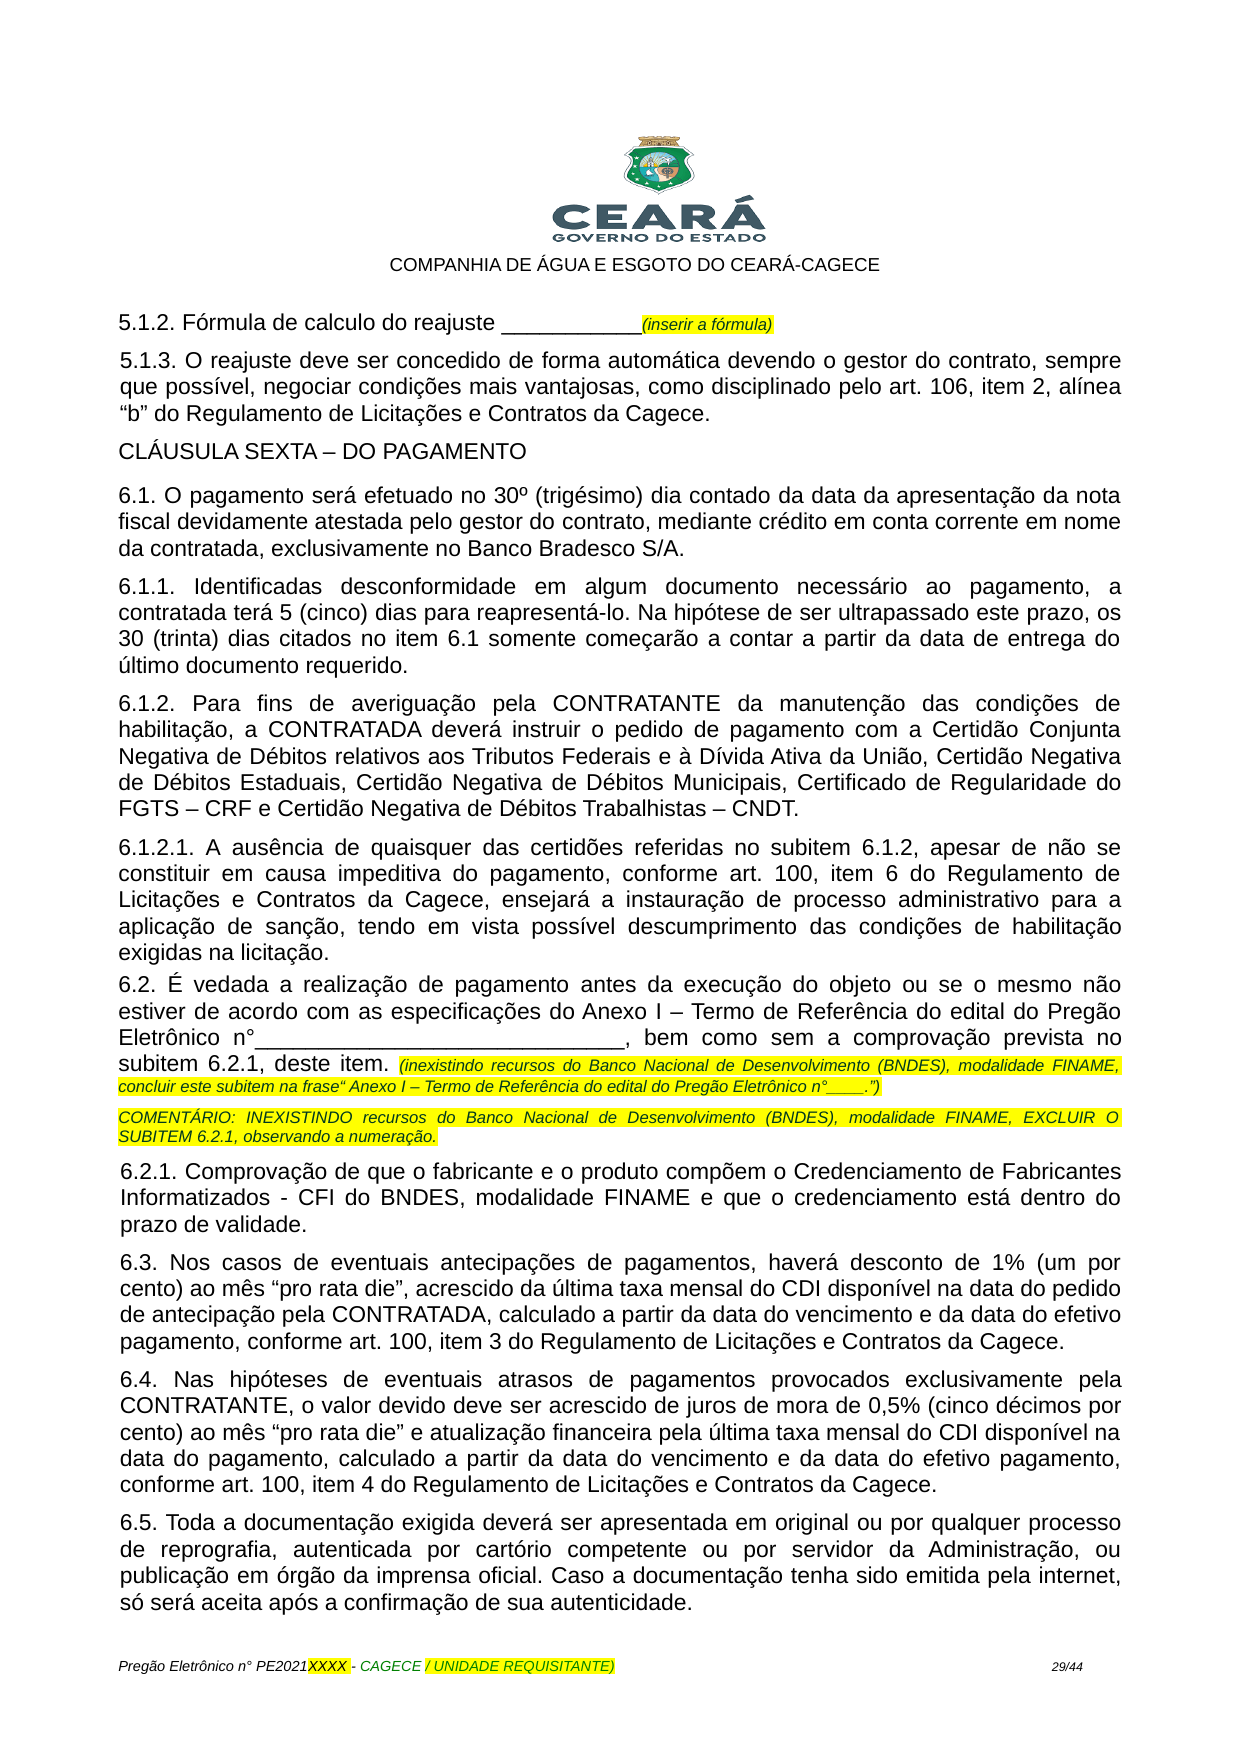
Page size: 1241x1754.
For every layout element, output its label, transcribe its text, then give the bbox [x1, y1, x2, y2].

text 6.2. É vedada a realização de pagamento antes da execução do objeto ou se o mesmo não estiver de acordo com as especificações do Anexo I – Termo de Referência do edital do Pregão Eletrônico n°_____________________________, bem como sem a comprovação prevista no subitem 6.2.1, deste item. (inexistindo recursos do Banco Nacional de Desenvolvimento (BNDES), modalidade FINAME, concluir este subitem na frase“ Anexo I – Termo de Referência do edital do Pregão Eletrônico n°____.”) [118, 971, 1122, 1096]
text 6.1.2.1. A ausência de quaisquer das certidões referidas no subitem 6.1.2, apesar de não se constituir em causa impeditiva do pagamento, conforme art. 100, item 6 do Regulamento de Licitações e Contratos da Cagece, ensejará a instauração de processo administrativo para a aplicação de sanção, tendo em vista possível descumprimento das condições de habilitação exigidas na licitação. [118, 834, 1122, 965]
text 5.1.2. Fórmula de calculo do reajuste ___________(inserir a fórmula) [118, 309, 1122, 335]
picture [531, 132, 786, 245]
text 6.3. Nos casos de eventuais antecipações de pagamentos, haverá desconto de 1% (um por cento) ao mês “pro rata die”, acrescido da última taxa mensal do CDI disponível na data do pedido de antecipação pela CONTRATADA, calculado a partir da data do vencimento e da data do efetivo pagamento, conforme art. 100, item 3 do Regulamento de Licitações e Contratos da Cagece. [119, 1249, 1122, 1354]
text CLÁUSULA SEXTA – DO PAGAMENTO [118, 438, 1122, 464]
text 6.1.1. Identificadas desconformidade em algum documento necessário ao pagamento, a contratada terá 5 (cinco) dias para reapresentá-lo. Na hipótese de ser ultrapassado este prazo, os 30 (trinta) dias citados no item 6.1 somente começarão a contar a partir da data de entrega do último documento requerido. [118, 573, 1122, 678]
text 6.2.1. Comprovação de que o fabricante e o produto compõem o Credenciamento de Fabricantes Informatizados - CFI do BNDES, modalidade FINAME e que o credenciamento está dentro do prazo de validade. [120, 1158, 1122, 1237]
text 6.1.2. Para fins de averiguação pela CONTRATANTE da manutenção das condições de habilitação, a CONTRATADA deverá instruir o pedido de pagamento com a Certidão Conjunta Negativa de Débitos relativos aos Tributos Federais e à Dívida Ativa da União, Certidão Negativa de Débitos Estaduais, Certidão Negativa de Débitos Municipais, Certificado de Regularidade do FGTS – CRF e Certidão Negativa de Débitos Trabalhistas – CNDT. [118, 690, 1122, 822]
text 5.1.3. O reajuste deve ser concedido de forma automática devendo o gestor do contrato, sempre que possível, negociar condições mais vantajosas, como disciplinado pelo art. 106, item 2, alínea “b” do Regulamento de Licitações e Contratos da Cagece. [119, 347, 1122, 426]
text 6.5. Toda a documentação exigida deverá ser apresentada em original ou por qualquer processo de reprografia, autenticada por cartório competente ou por servidor da Administração, ou publicação em órgão da imprensa oficial. Caso a documentação tenha sido emitida pela internet, só será aceita após a confirmação de sua autenticidade. [119, 1509, 1122, 1615]
text COMENTÁRIO: INEXISTINDO recursos do Banco Nacional de Desenvolvimento (BNDES), modalidade FINAME, EXCLUIR O SUBITEM 6.2.1, observando a numeração. [118, 1108, 1122, 1146]
text 6.4. Nas hipóteses de eventuais atrasos de pagamentos provocados exclusivamente pela CONTRATANTE, o valor devido deve ser acrescido de juros de mora de 0,5% (cinco décimos por cento) ao mês “pro rata die” e atualização financeira pela última taxa mensal do CDI disponível na data do pagamento, calculado a partir da data do vencimento e da data do efetivo pagamento, conforme art. 100, item 4 do Regulamento de Licitações e Contratos da Cagece. [119, 1366, 1122, 1498]
text 6.1. O pagamento será efetuado no 30º (trigésimo) dia contado da data da apresentação da nota fiscal devidamente atestada pelo gestor do contrato, mediante crédito em conta corrente em nome da contratada, exclusivamente no Banco Bradesco S/A. [118, 482, 1122, 561]
